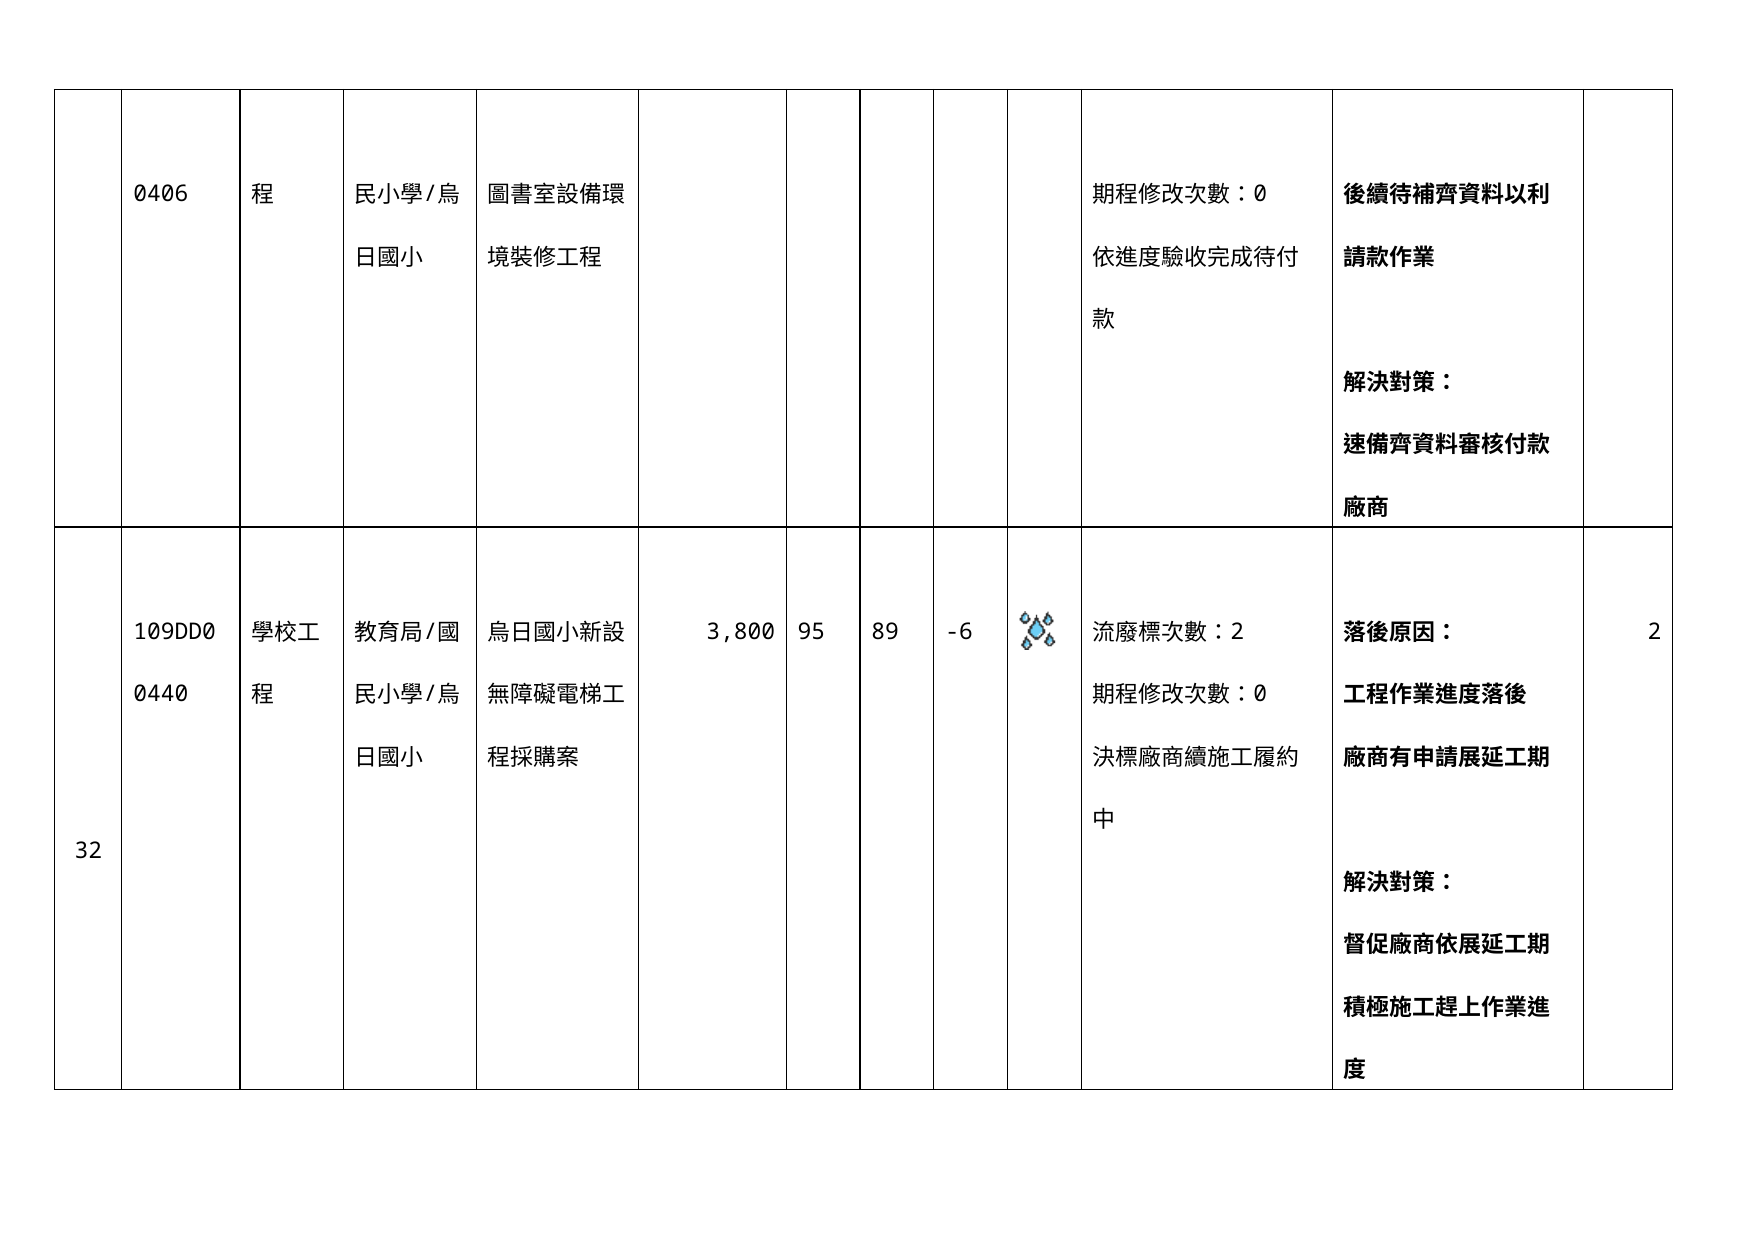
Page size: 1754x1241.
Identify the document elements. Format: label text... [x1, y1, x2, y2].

table_cell 教育局/國民小學/烏日國小 [344, 528, 476, 1089]
table_cell [934, 90, 1007, 526]
table_cell [1584, 90, 1672, 526]
table_cell 民小學/烏日國小 [344, 90, 476, 526]
table_cell 3,800 [639, 528, 786, 1089]
table_cell -6 [934, 528, 1007, 1089]
table_cell 流廢標次數：2 期程修改次數：0 決標廠商續施工履約中 [1082, 528, 1332, 1089]
table_cell [55, 90, 121, 526]
table_cell 95 [787, 528, 859, 1089]
table_cell 後續待補齊資料以利請款作業 解決對策： 速備齊資料審核付款廠商 [1333, 90, 1583, 526]
table_cell 2 [1584, 528, 1672, 1089]
table_cell [861, 90, 933, 526]
table_cell [639, 90, 786, 526]
table_cell 0406 [122, 90, 239, 526]
table_cell 程 [241, 90, 343, 526]
table_cell 烏日國小新設無障礙電梯工程採購案 [477, 528, 638, 1089]
table_cell 學校工程 [241, 528, 343, 1089]
table_cell 109DD00440 [122, 528, 239, 1089]
table_cell 期程修改次數：0 依進度驗收完成待付款 [1082, 90, 1332, 526]
table_cell 圖書室設備環境裝修工程 [477, 90, 638, 526]
table_cell [1008, 90, 1081, 526]
table_cell 89 [861, 528, 933, 1089]
table_cell [787, 90, 859, 526]
table_cell [1008, 528, 1081, 1089]
table_cell 32 [55, 528, 121, 1089]
table_cell 落後原因： 工程作業進度落後 廠商有申請展延工期 解決對策： 督促廠商依展延工期積極施工趕上作業進度 [1333, 528, 1583, 1089]
table_header [1673, 89, 1695, 1090]
